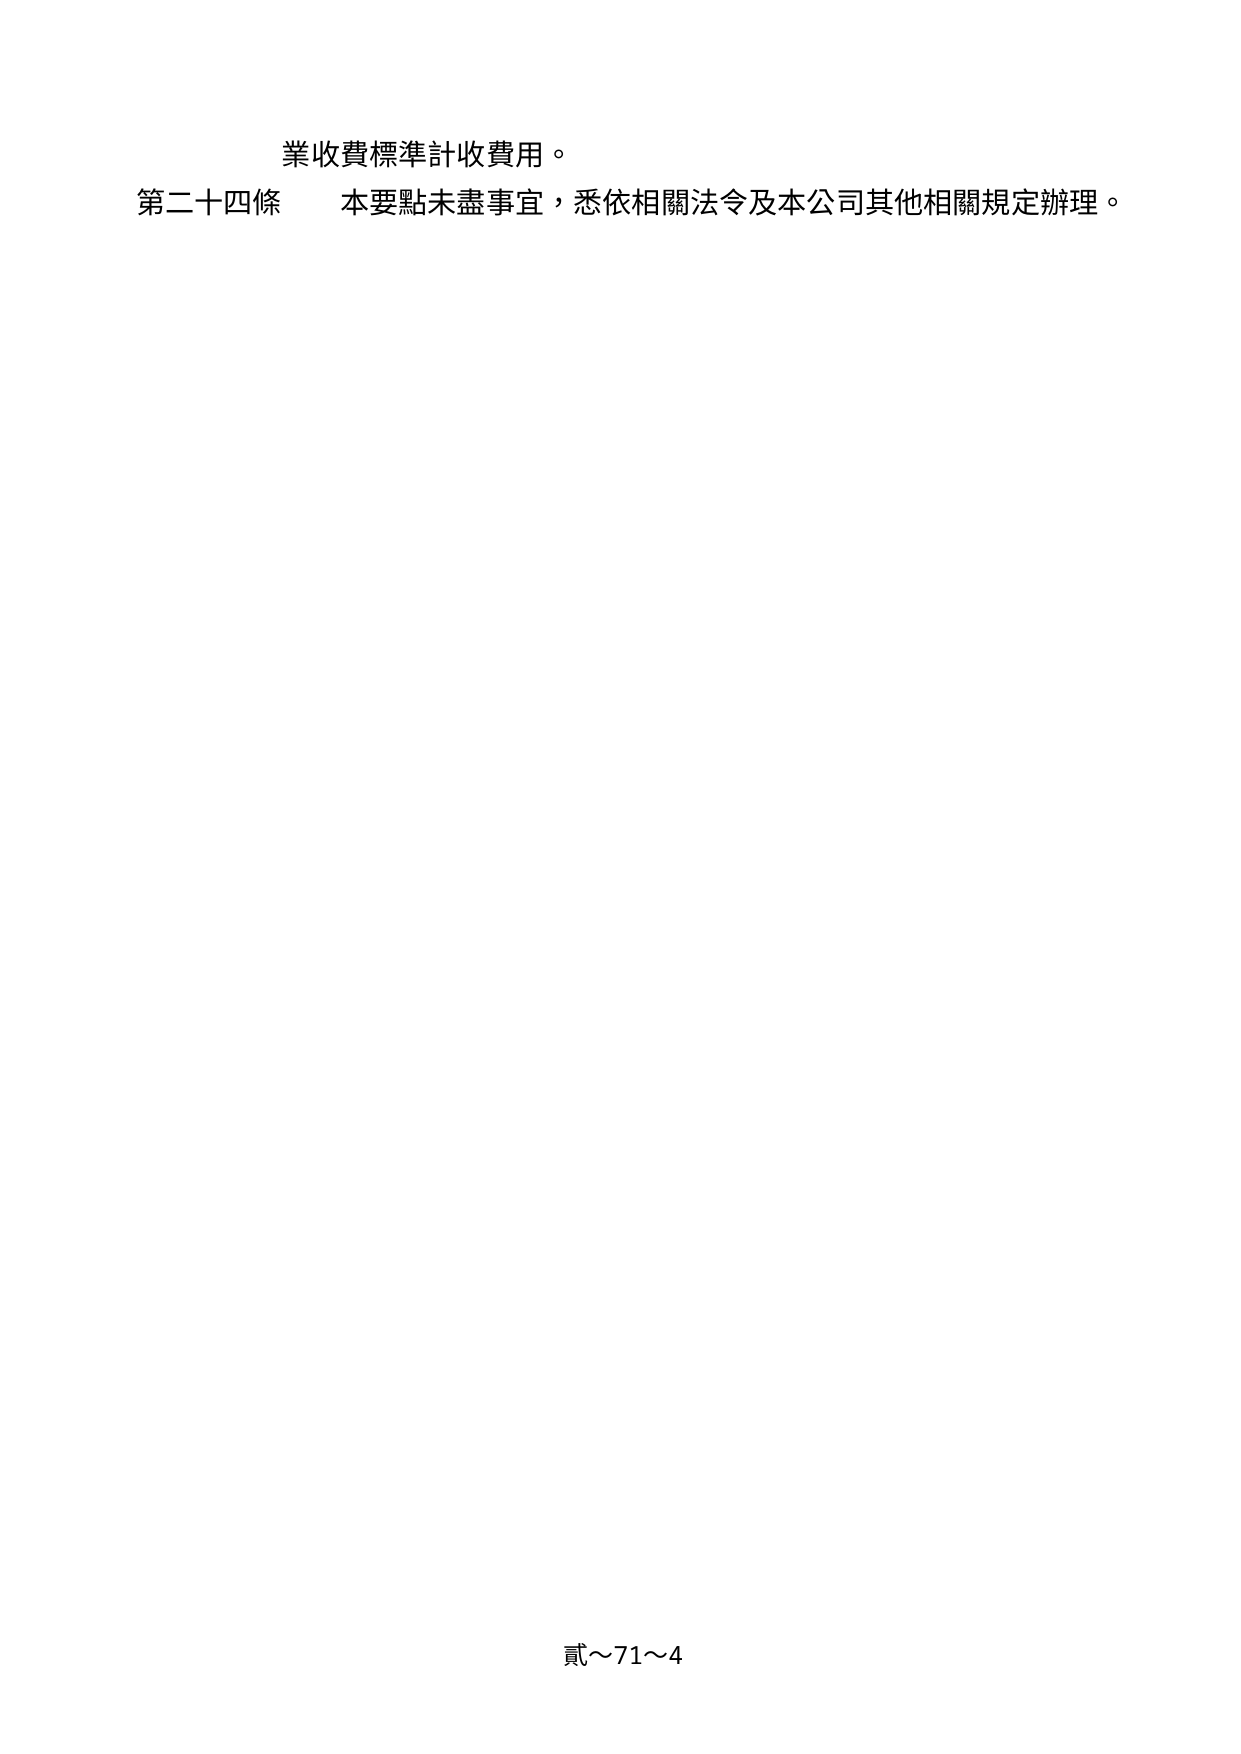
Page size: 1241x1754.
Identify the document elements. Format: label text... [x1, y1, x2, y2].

text 第二十四條 本要點未盡事宜，悉依相關法令及本公司其他相關規定辦理。 [136, 175, 1110, 223]
text 業收費標準計收費用。 [136, 127, 1110, 175]
